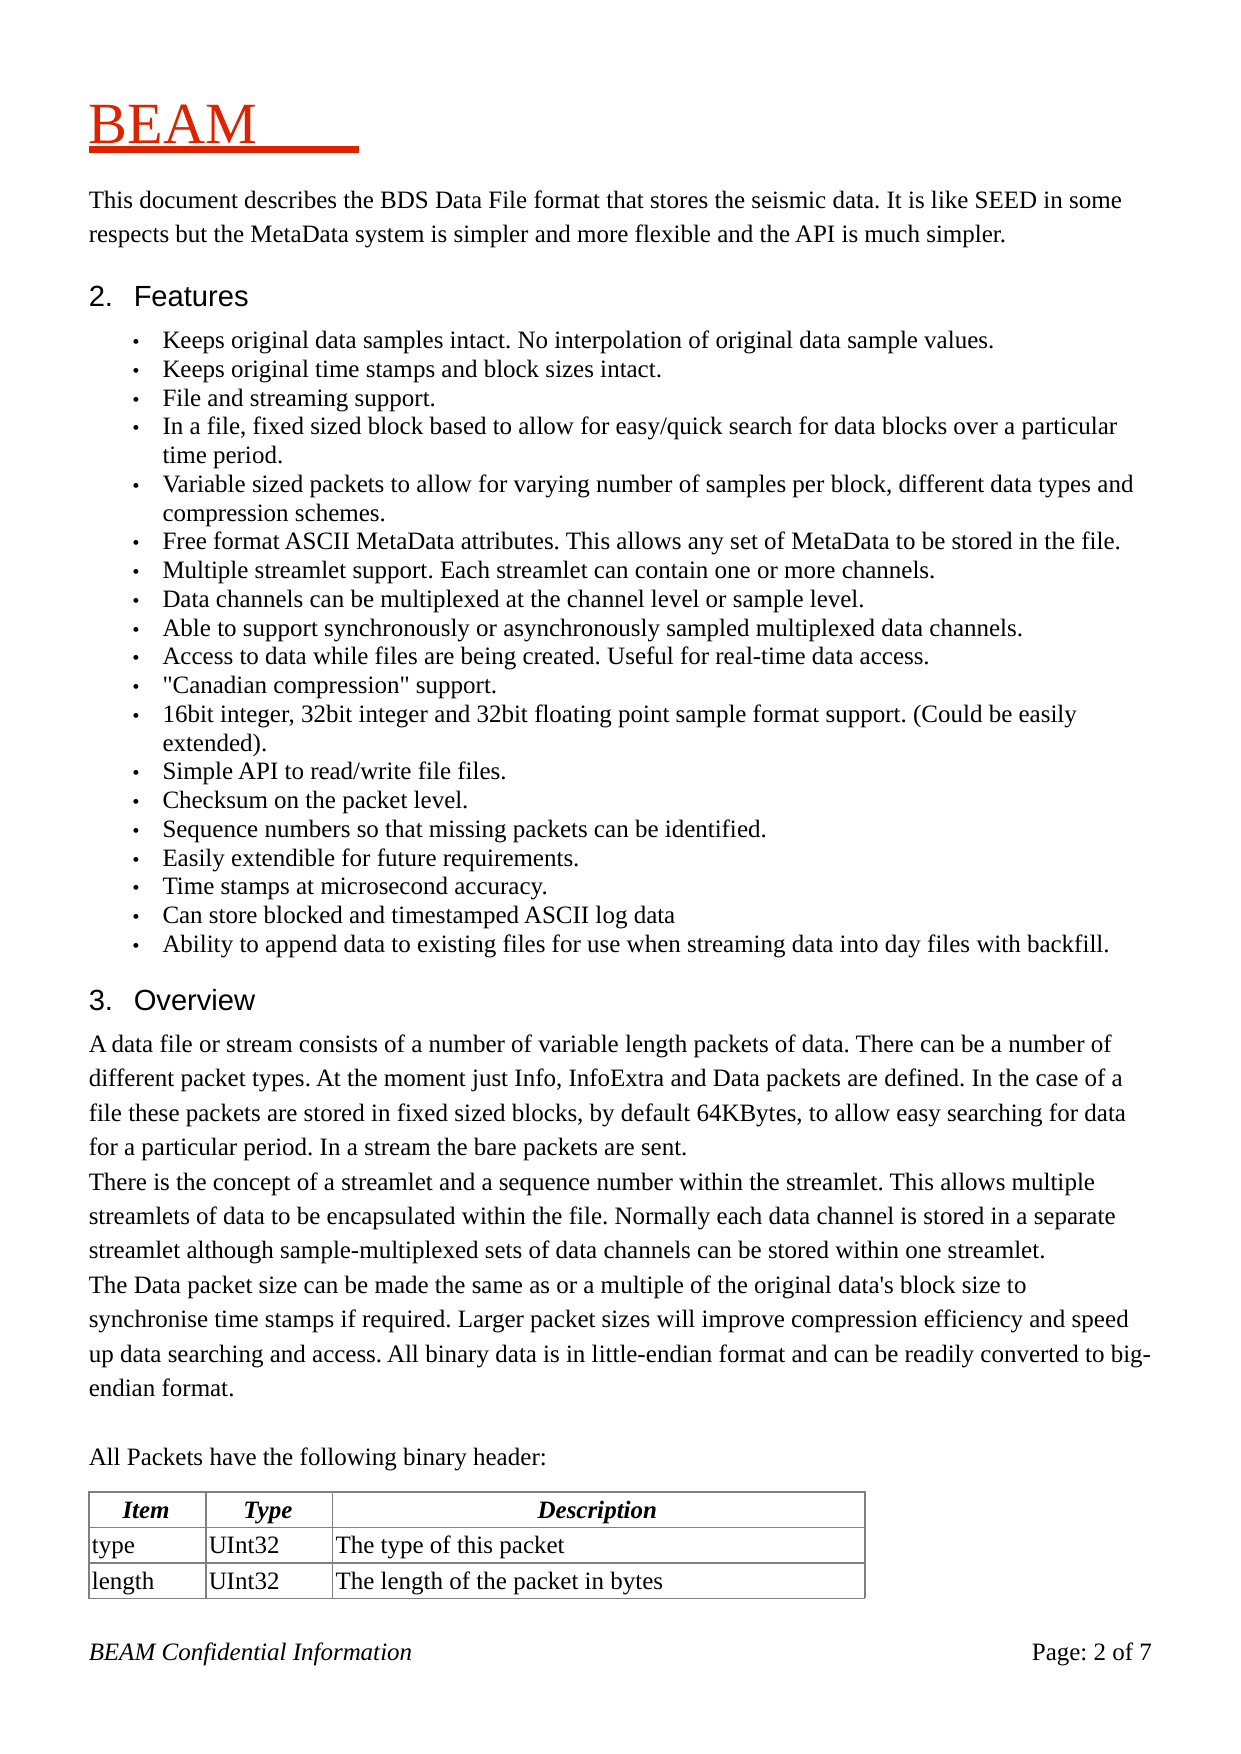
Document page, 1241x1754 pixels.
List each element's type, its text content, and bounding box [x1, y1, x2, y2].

table_header Description [333, 1493, 864, 1527]
table_header Item [90, 1493, 205, 1527]
list Easily extendible for future requirements. [133, 843, 1152, 871]
list "Canadian compression" support. [133, 670, 1152, 699]
subtitle Overview [88, 983, 1152, 1016]
table_cell UInt32 [207, 1528, 332, 1562]
subtitle Features [88, 279, 1152, 313]
list 16bit integer, 32bit integer and 32bit floating point sample format support. (Could be easily extended). [133, 699, 1152, 756]
list Keeps original data samples intact. No interpolation of original data sample values. [133, 325, 1152, 354]
list Multiple streamlet support. Each streamlet can contain one or more channels. [133, 555, 1152, 584]
table_cell UInt32 [207, 1564, 332, 1598]
list Variable sized packets to allow for varying number of samples per block, different data types and compression schemes. [133, 469, 1152, 526]
list In a file, fixed sized block based to allow for easy/quick search for data blocks over a particular time period. [133, 411, 1152, 469]
list Sequence numbers so that missing packets can be identified. [133, 814, 1152, 843]
table_cell The length of the packet in bytes [333, 1564, 864, 1598]
list Checksum on the packet level. [133, 785, 1152, 814]
list Time stamps at microsecond accuracy. [133, 871, 1152, 900]
list Data channels can be multiplexed at the channel level or sample level. [133, 584, 1152, 613]
list Can store blocked and timestamped ASCII log data [133, 900, 1152, 929]
list Access to data while files are being created. Useful for real-time data access. [133, 641, 1152, 670]
list Ability to append data to existing files for use when streaming data into day files with backfill. [133, 929, 1152, 958]
table_cell type [90, 1528, 205, 1562]
list Able to support synchronously or asynchronously sampled multiplexed data channels. [133, 613, 1152, 641]
text This document describes the BDS Data File format that stores the seismic data. It is like SEED in some respects but the MetaData system is simpler and more flexible and the API is much simpler. [88, 185, 1152, 248]
list File and streaming support. [133, 383, 1152, 411]
list Simple API to read/write file files. [133, 756, 1152, 785]
table_header Type [207, 1493, 332, 1527]
table_cell length [90, 1564, 205, 1598]
table_cell The type of this packet [333, 1528, 864, 1562]
text A data file or stream consists of a number of variable length packets of data. There can be a number of different packet types. At the moment just Info, InfoExtra and Data packets are defined. In the case of a file these packets are stored in fixed sized blocks, by default 64KBytes, to allow easy searching for data for a particular period. In a stream the bare packets are sent. There is the concept of a streamlet and a sequence number within the streamlet. This allows multiple streamlets of data to be encapsulated within the file. Normally each data channel is stored in a separate streamlet although sample-multiplexed sets of data channels can be stored within one streamlet. The Data packet size can be made the same as or a multiple of the original data's block size to synchronise time stamps if required. Larger packet sizes will improve compression efficiency and speed up data searching and access. All binary data is in little-endian format and can be readily converted to big-endian format. All Packets have the following binary header: [88, 1029, 1152, 1471]
list Keeps original time stamps and block sizes intact. [133, 354, 1152, 383]
list Free format ASCII MetaData attributes. This allows any set of MetaData to be stored in the file. [133, 526, 1152, 555]
